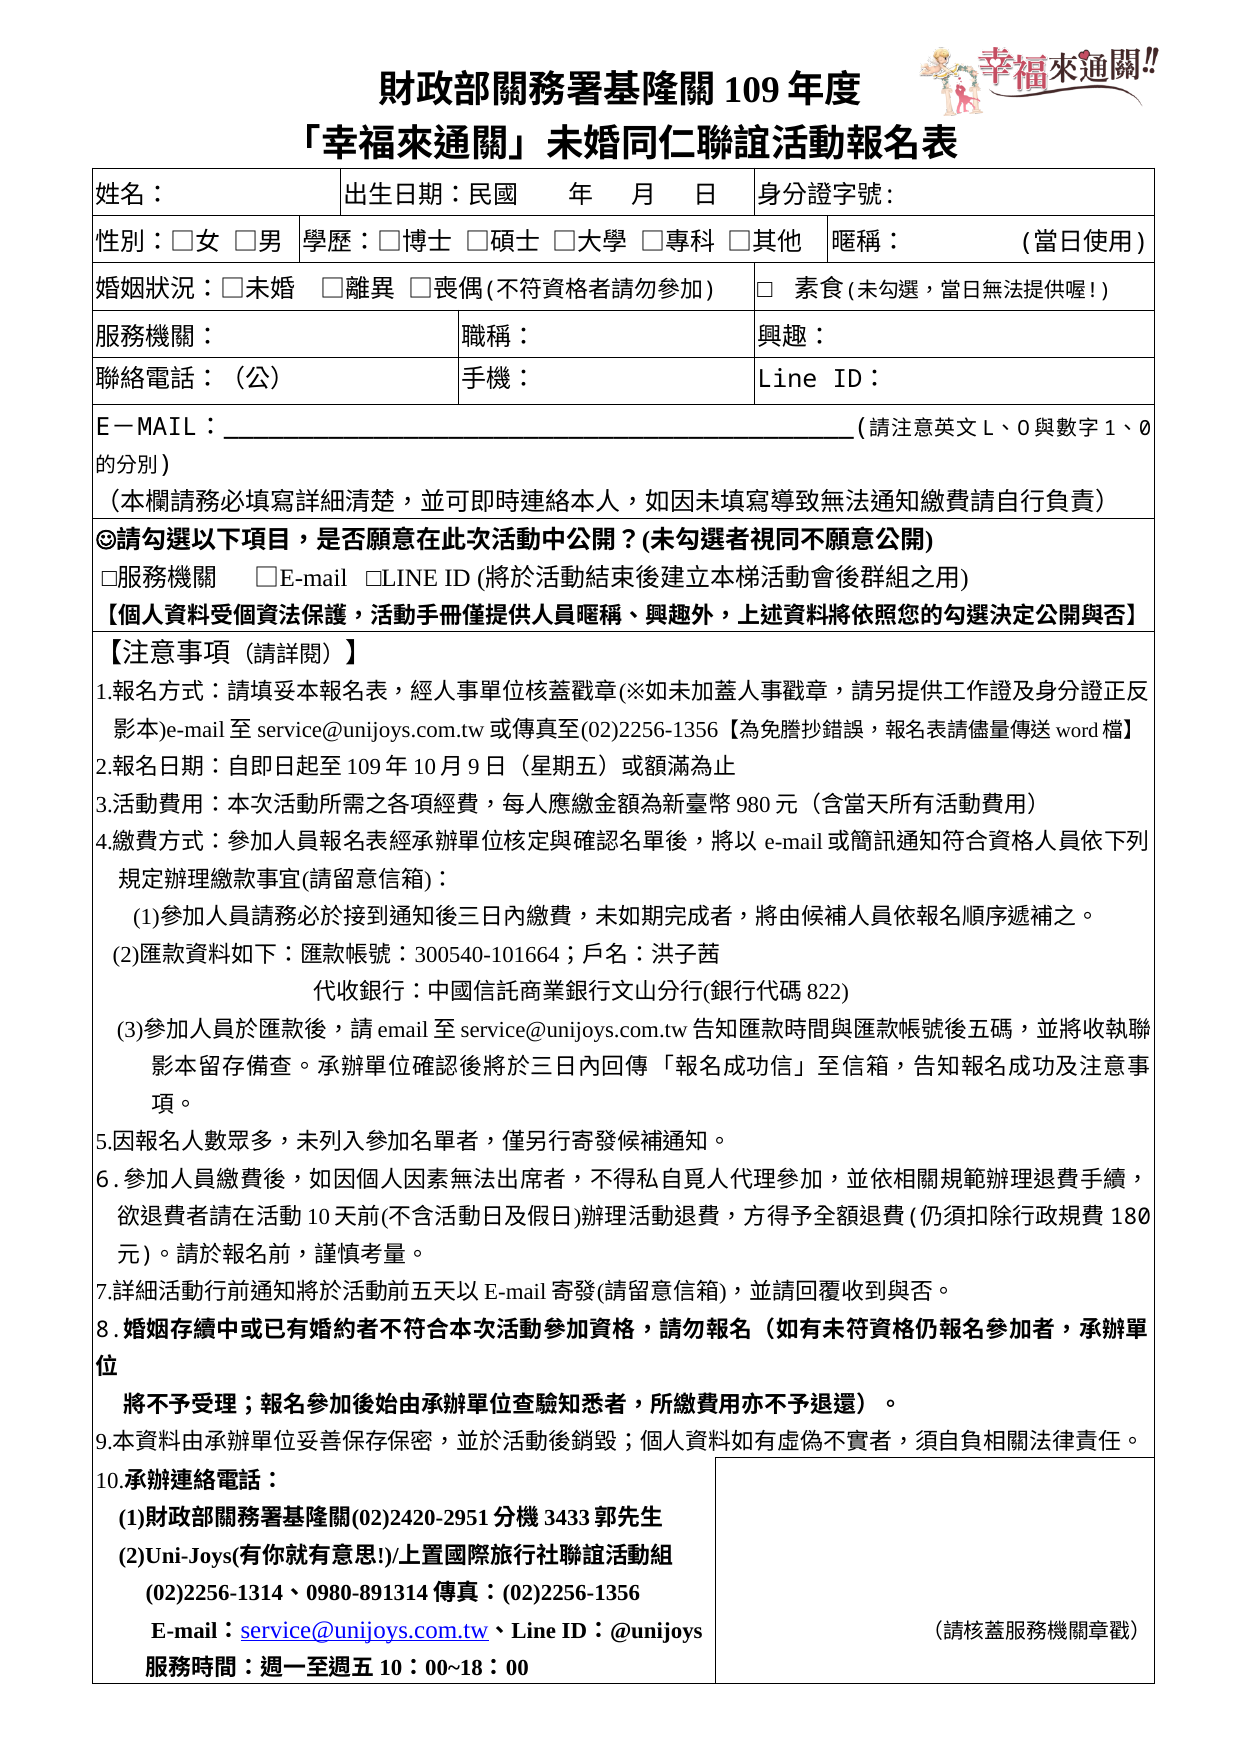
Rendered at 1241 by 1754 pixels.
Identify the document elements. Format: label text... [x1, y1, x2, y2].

table_header 身分證字號: [755, 169, 1154, 215]
table_cell 【注意事項（請詳閱）】 1.報名方式：請填妥本報名表，經人事單位核蓋戳章(※如未加蓋人事戳章，請另提供工作證及身分證正反影本)e-mail至service@unijoys.com.tw或傳真至(02)2256-1356【為免謄抄錯誤，報名表請儘量傳送word檔】 2.報名日期：自即日起至109年10月9日（星期五）或額滿為止 3.活動費用：本次活動所需之各項經費，每人應繳金額為新臺幣980元（含當天所有活動費用） 4.繳費方式：參加人員報名表經承辦單位核定與確認名單後，將以e-mail或簡訊通知符合資格人員依下列規定辦理繳款事宜(請留意信箱)： (1)參加人員請務必於接到通知後三日內繳費，未如期完成者，將由候補人員依報名順序遞補之。 (2)匯款資料如下：匯款帳號：300540-101664；戶名：洪子茜 代收銀行：中國信託商業銀行文山分行(銀行代碼822) (3)參加人員於匯款後，請email至service@unijoys.com.tw告知匯款時間與匯款帳號後五碼，並將收執聯影本留存備查。承辦單位確認後將於三日內回傳「報名成功信」至信箱，告知報名成功及注意事項。 5.因報名人數眾多，未列入參加名單者，僅另行寄發候補通知。 6.參加人員繳費後，如因個人因素無法出席者，不得私自覓人代理參加，並依相關規範辦理退費手續，欲退費者請在活動10天前(不含活動日及假日)辦理活動退費，方得予全額退費(仍須扣除行政規費180元)。請於報名前，謹慎考量。 7.詳細活動行前通知將於活動前五天以E-mail寄發(請留意信箱)，並請回覆收到與否。 8.婚姻存續中或已有婚約者不符合本次活動參加資格，請勿報名（如有未符資格仍報名參加者，承辦單位 將不予受理；報名參加後始由承辦單位查驗知悉者，所繳費用亦不予退還）。 9.本資料由承辦單位妥善保存保密，並於活動後銷毀；個人資料如有虛偽不實者，須自負相關法律責任。 [93, 632, 1154, 1457]
table_cell 暱稱： (當日使用) [828, 216, 1154, 262]
table_cell 興趣： [755, 311, 1154, 357]
table_cell （請核蓋服務機關章戳） [716, 1458, 1154, 1683]
table_cell Line ID： [755, 358, 1154, 404]
table_header 姓名： [93, 169, 340, 215]
table_cell E－MAIL：__________________________________________(請注意英文L、O與數字1、0的分別) （本欄請務必填寫詳細清楚，並可即時連絡本人，如因未填寫導致無法通知繳費請自行負責） [93, 405, 1154, 518]
table_cell 請勾選以下項目，是否願意在此次活動中公開？(未勾選者視同不願意公開) □服務機關 □E-mail □LINE ID (將於活動結束後建立本梯活動會後群組之用) 【個人資料受個資法保護，活動手冊僅提供人員暱稱、興趣外，上述資料將依照您的勾選決定公開與否】 [93, 519, 1154, 631]
text 「幸福來通關」未婚同仁聯誼活動報名表 [75, 113, 1165, 168]
table_cell 性別：□女 □男 [93, 216, 299, 262]
table_cell 服務機關： [93, 311, 458, 357]
table_cell 學歷：□博士 □碩士 □大學 □專科 □其他 [300, 216, 827, 262]
table_cell 10.承辦連絡電話： (1)財政部關務署基隆關(02)2420-2951分機3433郭先生 (2)Uni-Joys(有你就有意思!)/上置國際旅行社聯誼活動組 (02)2256-1314、0980-891314 傳真：(02)2256-1356 E-mail：service@unijoys.com.tw、Line ID：@unijoys 服務時間：週一至週五10：00~18：00 [93, 1457, 715, 1683]
table_header 出生日期：民國 年 月 日 [341, 169, 754, 215]
table_cell 素食(未勾選，當日無法提供喔!) [755, 263, 1154, 309]
text 財政部關務署基隆關109年度 [75, 59, 946, 113]
table_cell 手機： [459, 358, 754, 404]
table_cell 職稱： [459, 311, 754, 357]
table_cell 婚姻狀況：□未婚 □離異 □喪偶(不符資格者請勿參加) [93, 263, 754, 309]
table_cell 聯絡電話：（公） [93, 358, 458, 404]
text [947, 59, 1165, 113]
